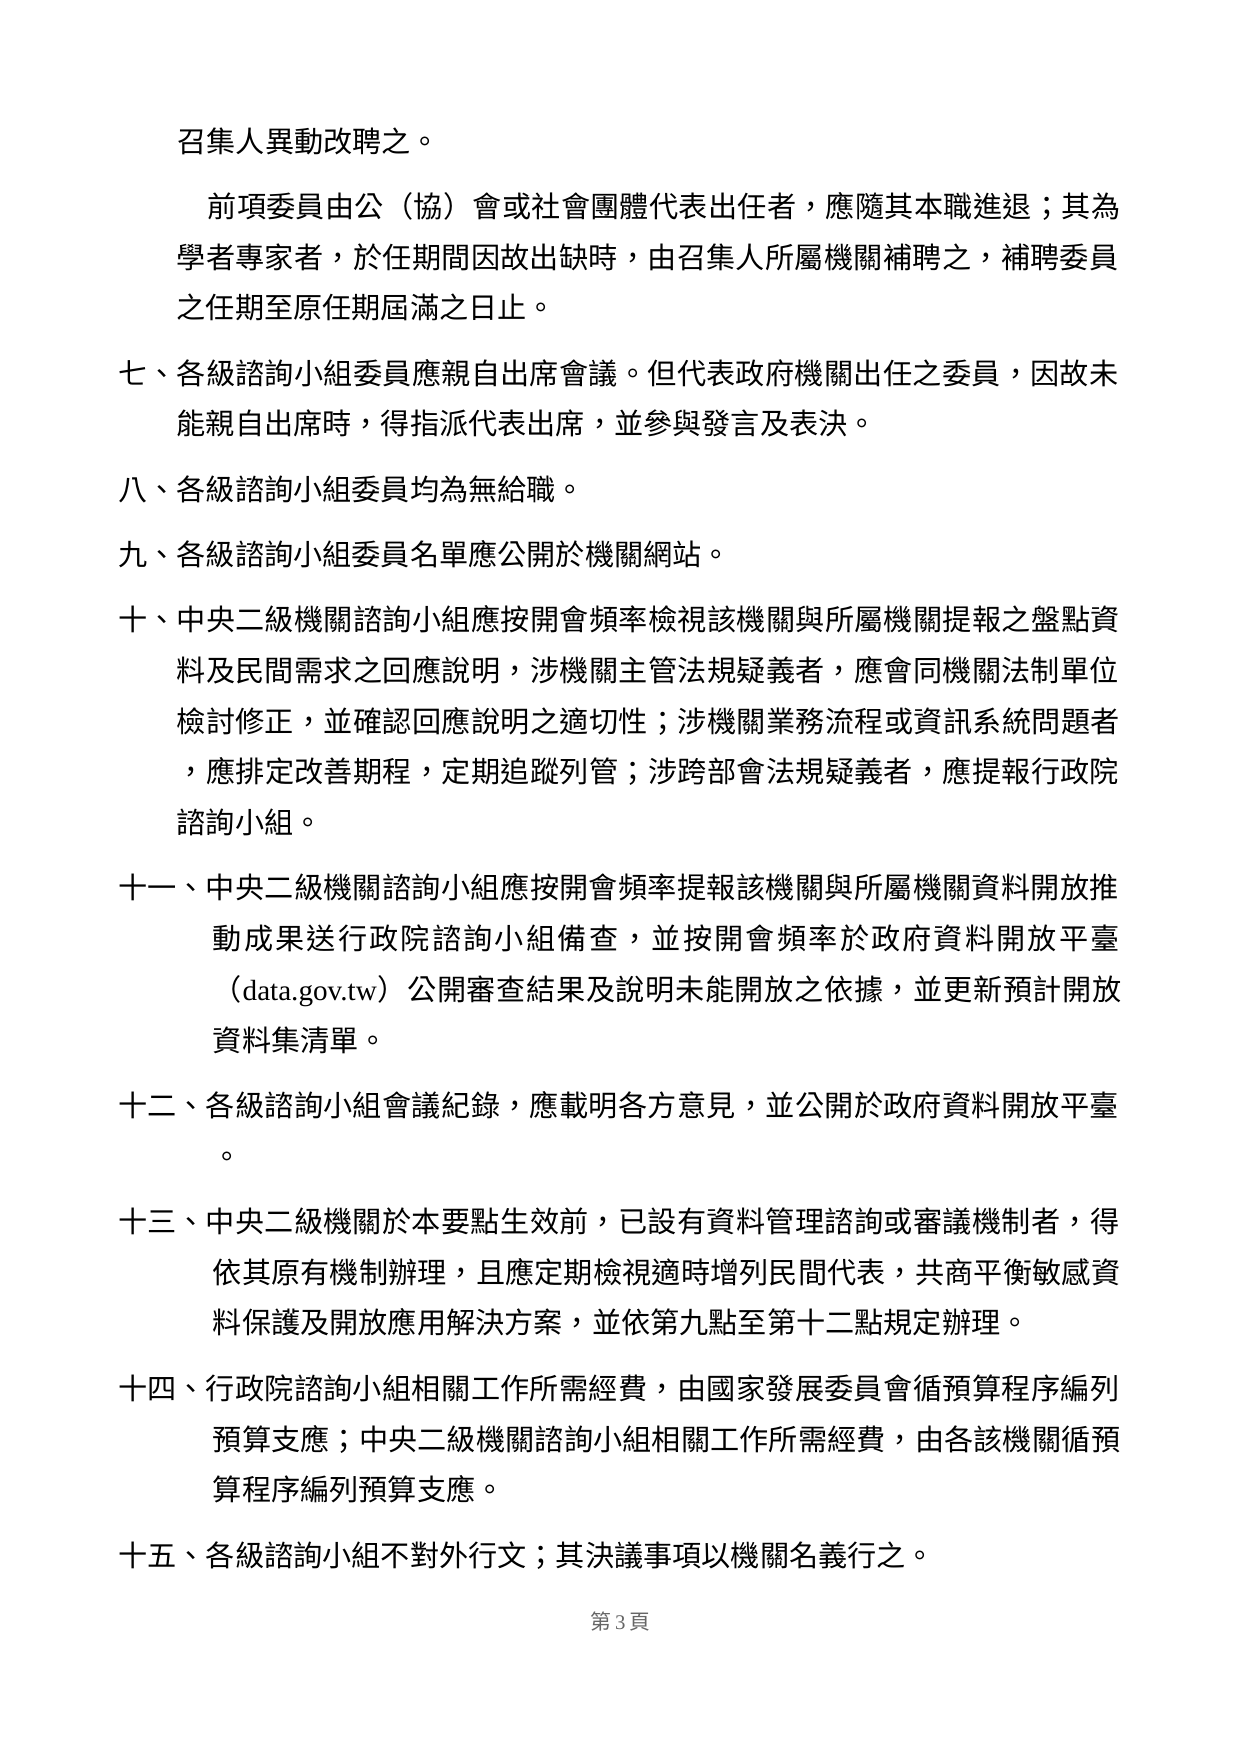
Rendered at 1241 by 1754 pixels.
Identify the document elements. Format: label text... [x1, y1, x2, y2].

list 前項委員由公（協）會或社會團體代表出任者，應隨其本職進退；其為學者專家者，於任期間因故出缺時，由召集人所屬機關補聘之，補聘委員之任期至原任期屆滿之日止。 [118, 183, 1122, 327]
list 各級諮詢小組委員均為無給職。 [118, 466, 1122, 508]
list 中央二級機關諮詢小組應按開會頻率檢視該機關與所屬機關提報之盤點資料及民間需求之回應說明，涉機關主管法規疑義者，應會同機關法制單位檢討修正，並確認回應說明之適切性；涉機關業務流程或資訊系統問題者，應排定改善期程，定期追蹤列管；涉跨部會法規疑義者，應提報行政院諮詢小組。 [118, 597, 1122, 842]
list 中央二級機關諮詢小組應按開會頻率提報該機關與所屬機關資料開放推動成果送行政院諮詢小組備查，並按開會頻率於政府資料開放平臺（data.gov.tw）公開審查結果及說明未能開放之依據，並更新預計開放資料集清單。 [118, 865, 1122, 1059]
list 召集人異動改聘之。 [177, 118, 1122, 160]
list 各級諮詢小組會議紀錄，應載明各方意見，並公開於政府資料開放平臺。 [118, 1083, 1122, 1176]
list 各級諮詢小組委員應親自出席會議。但代表政府機關出任之委員，因故未能親自出席時，得指派代表出席，並參與發言及表決。 [118, 350, 1122, 443]
list 各級諮詢小組委員名單應公開於機關網站。 [118, 532, 1122, 574]
list 各級諮詢小組不對外行文；其決議事項以機關名義行之。 [118, 1532, 1122, 1574]
list 行政院諮詢小組相關工作所需經費，由國家發展委員會循預算程序編列預算支應；中央二級機關諮詢小組相關工作所需經費，由各該機關循預算程序編列預算支應。 [118, 1365, 1122, 1509]
list 中央二級機關於本要點生效前，已設有資料管理諮詢或審議機制者，得依其原有機制辦理，且應定期檢視適時增列民間代表，共商平衡敏感資料保護及開放應用解決方案，並依第九點至第十二點規定辦理。 [118, 1199, 1122, 1342]
